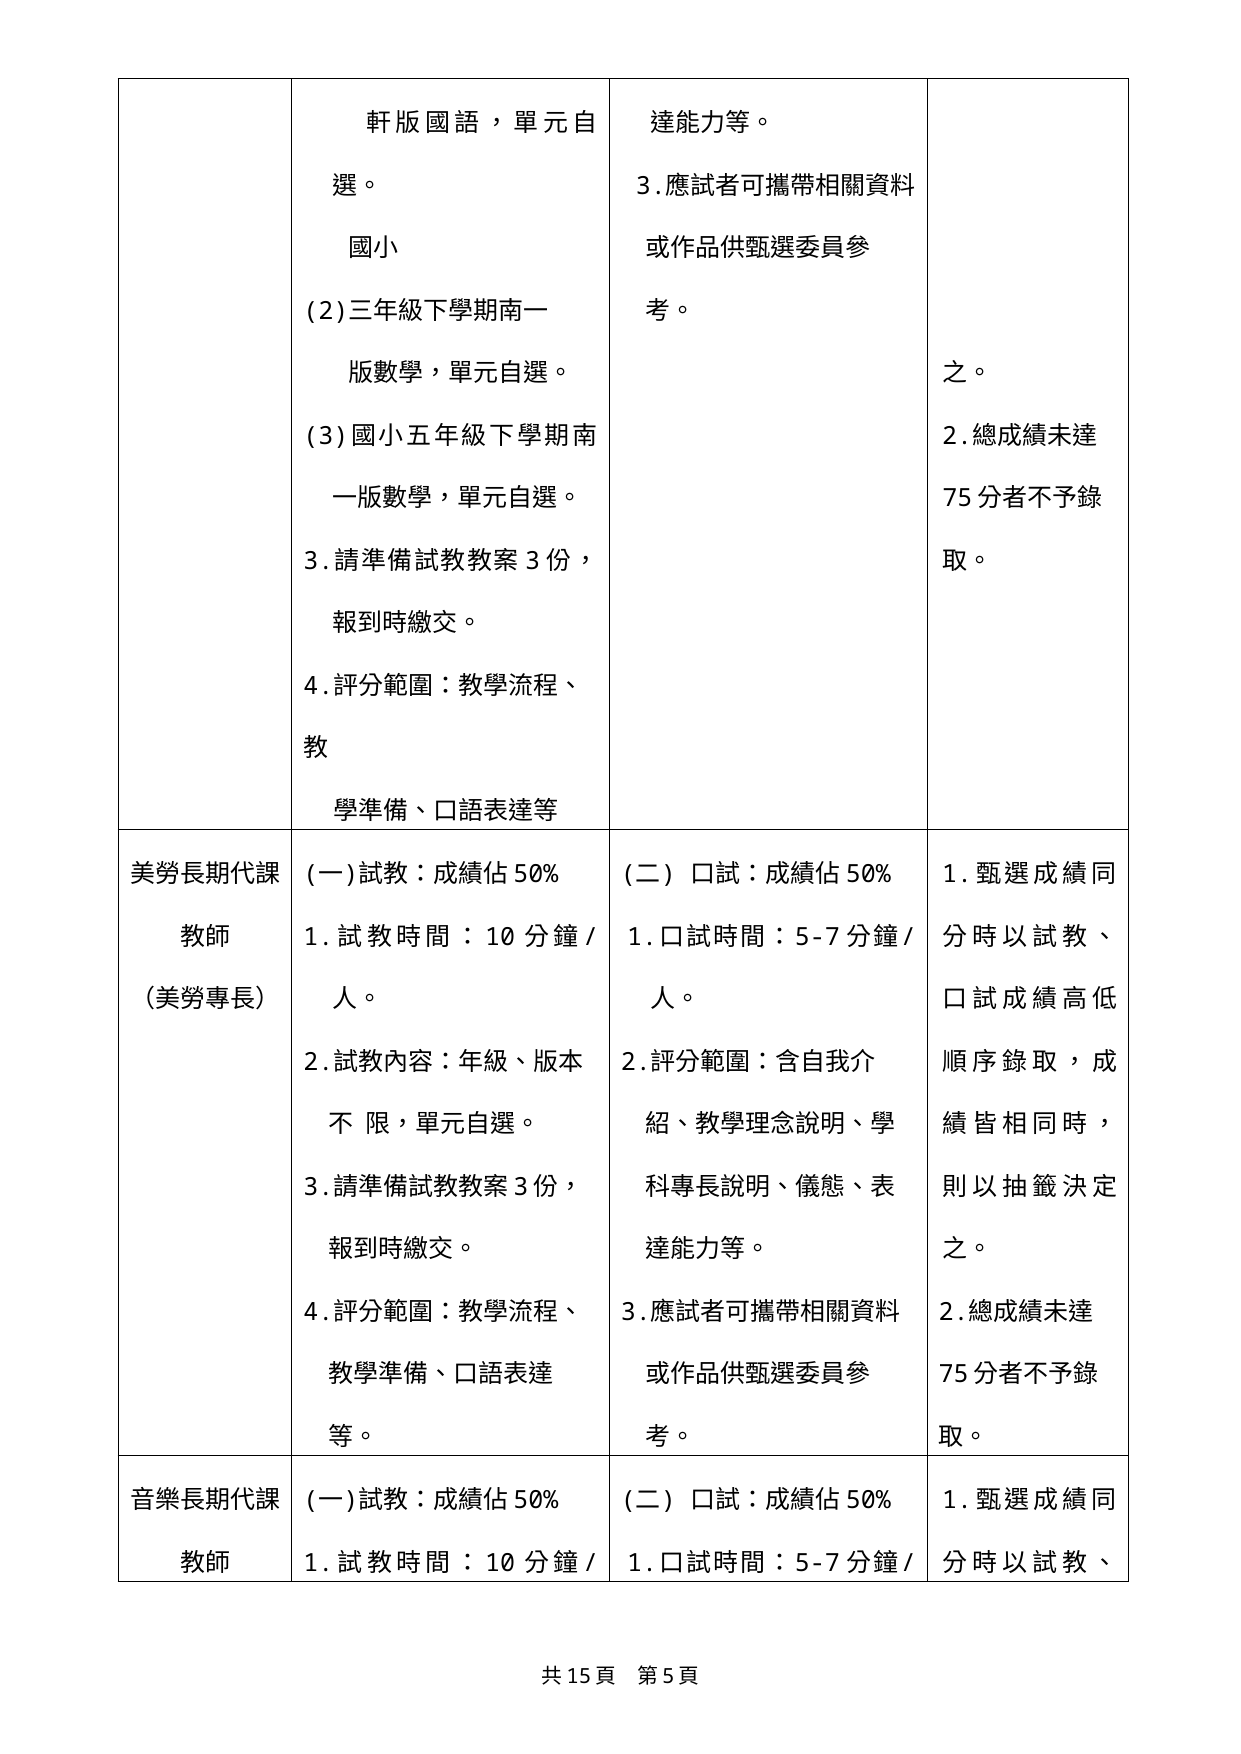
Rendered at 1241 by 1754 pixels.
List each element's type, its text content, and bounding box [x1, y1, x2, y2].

table_cell 1.甄選成績同分時以試教、口試成績高低順序錄取，成績皆相同時，則以抽籤決定之。 2.總成績未達75分者不予錄取。 [928, 830, 1128, 1455]
table_cell 達能力等。 3.應試者可攜帶相關資料或作品供甄選委員參考。 [610, 79, 927, 829]
table_cell (二) 口試：成績佔50% 1.口試時間：5-7分鐘/ [610, 1456, 927, 1581]
table_cell 美勞長期代課教師 （美勞專長） [119, 830, 291, 1455]
table_cell 之。 2.總成績未達75分者不予錄取。 [928, 79, 1128, 829]
table_cell (一)試教：成績佔50% 1.試教時間：10分鐘/ [292, 1456, 609, 1581]
table_cell 音樂長期代課教師 [119, 1456, 291, 1581]
table_cell (二) 口試：成績佔50% 1.口試時間：5-7分鐘/人。 2.評分範圍：含自我介紹、教學理念說明、學科專長說明、儀態、表達能力等。 3.應試者可攜帶相關資料或作品供甄選委員參考。 [610, 830, 927, 1455]
table_cell (一)試教：成績佔50% 1.試教時間：10分鐘/人。 2.試教內容：年級、版本不 限，單元自選。 3.請準備試教教案3份，報到時繳交。 4.評分範圍：教學流程、教學準備、口語表達等。 [292, 830, 609, 1455]
table_cell 1.甄選成績同分時以試教、 [928, 1456, 1128, 1581]
table_cell [119, 79, 291, 829]
table_cell 軒版國語，單元自選。 國小 (2)三年級下學期南一 版數學，單元自選。 (3)國小五年級下學期南一版數學，單元自選。 3.請準備試教教案3份，報到時繳交。 4.評分範圍：教學流程、教 學準備、口語表達等 [292, 79, 609, 829]
